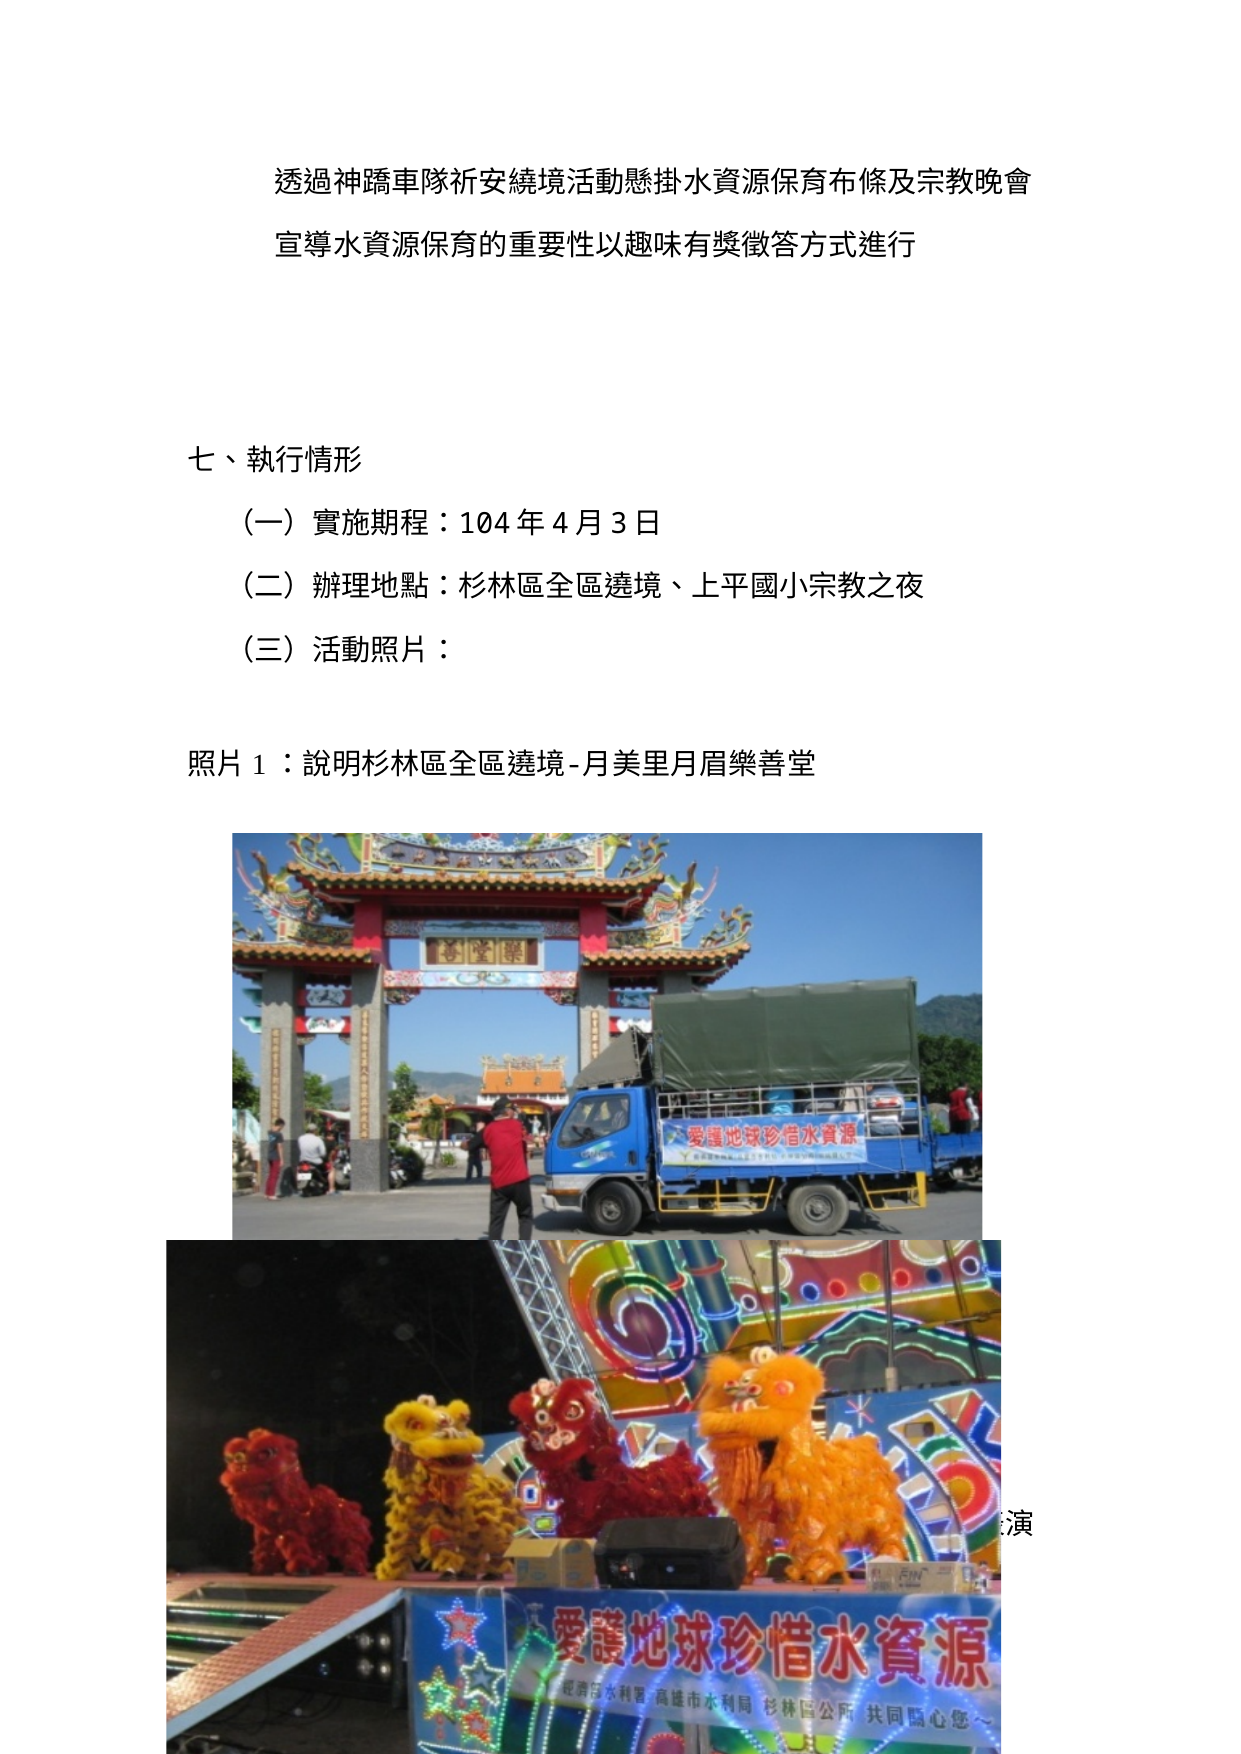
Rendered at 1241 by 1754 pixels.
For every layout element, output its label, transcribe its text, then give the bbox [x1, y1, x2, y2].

text 照片2：說明上平國小宗教之夜水資源保育宣導晚會-舞獅開場表演 [1002, 1501, 1053, 1543]
text 七、執行情形 [187, 436, 1053, 478]
text （二）辦理地點：杉林區全區遶境、上平國小宗教之夜 [187, 563, 1053, 605]
text 透過神蹻車隊祈安繞境活動懸掛水資源保育布條及宗教晚會宣導水資源保育的重要性以趣味有獎徵答方式進行 [274, 158, 1053, 264]
text （三）活動照片： [187, 626, 1053, 669]
text （一）實施期程：104年4月3日 [187, 499, 1053, 542]
text 照片1 ：說明杉林區全區遶境-月美里月眉樂善堂 [187, 740, 1053, 783]
